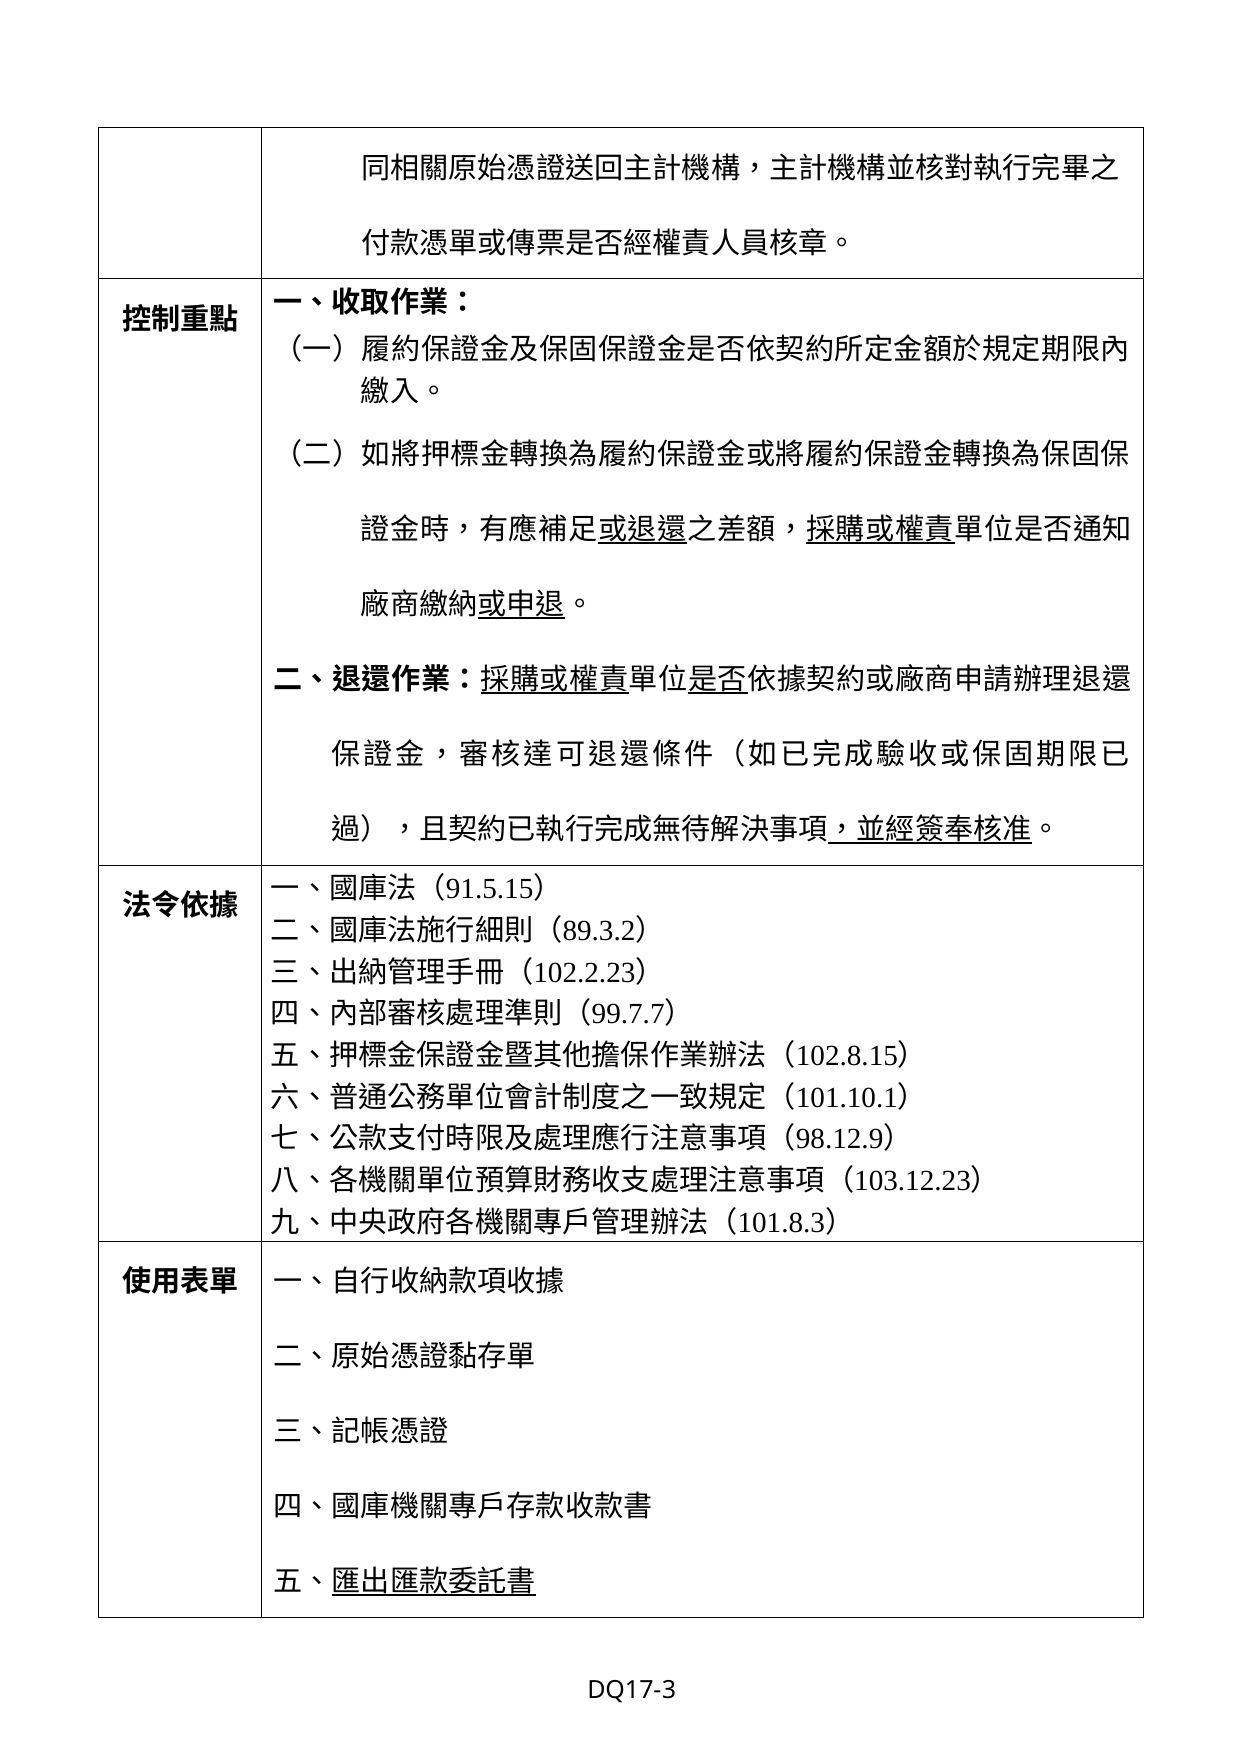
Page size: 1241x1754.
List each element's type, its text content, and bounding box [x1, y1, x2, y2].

table_cell 控制重點 [99, 279, 261, 864]
table_cell 法令依據 [99, 866, 261, 1241]
table_cell 一、收取作業： （一）履約保證金及保固保證金是否依契約所定金額於規定期限內繳入。 （二）如將押標金轉換為履約保證金或將履約保證金轉換為保固保證金時，有應補足或退還之差額，採購或權責單位是否通知廠商繳納或申退。 二、退還作業：採購或權責單位是否依據契約或廠商申請辦理退還保證金，審核達可退還條件（如已完成驗收或保固期限已過），且契約已執行完成無待解決事項，並經簽奉核准。 [262, 279, 1143, 864]
table_cell 一、國庫法（91.5.15） 二、國庫法施行細則（89.3.2） 三、出納管理手冊（102.2.23） 四、內部審核處理準則（99.7.7） 五、押標金保證金暨其他擔保作業辦法（102.8.15） 六、普通公務單位會計制度之一致規定（101.10.1） 七、公款支付時限及處理應行注意事項（98.12.9） 八、各機關單位預算財務收支處理注意事項（103.12.23） 九、中央政府各機關專戶管理辦法（101.8.3） [262, 866, 1143, 1241]
table_cell 使用表單 [99, 1242, 261, 1617]
table_cell 同相關原始憑證送回主計機構，主計機構並核對執行完畢之付款憑單或傳票是否經權責人員核章。 [262, 128, 1143, 278]
table_cell [99, 128, 261, 278]
table_cell 一、自行收納款項收據 二、原始憑證黏存單 三、記帳憑證 四、國庫機關專戶存款收款書 五、匯出匯款委託書 [262, 1242, 1143, 1617]
